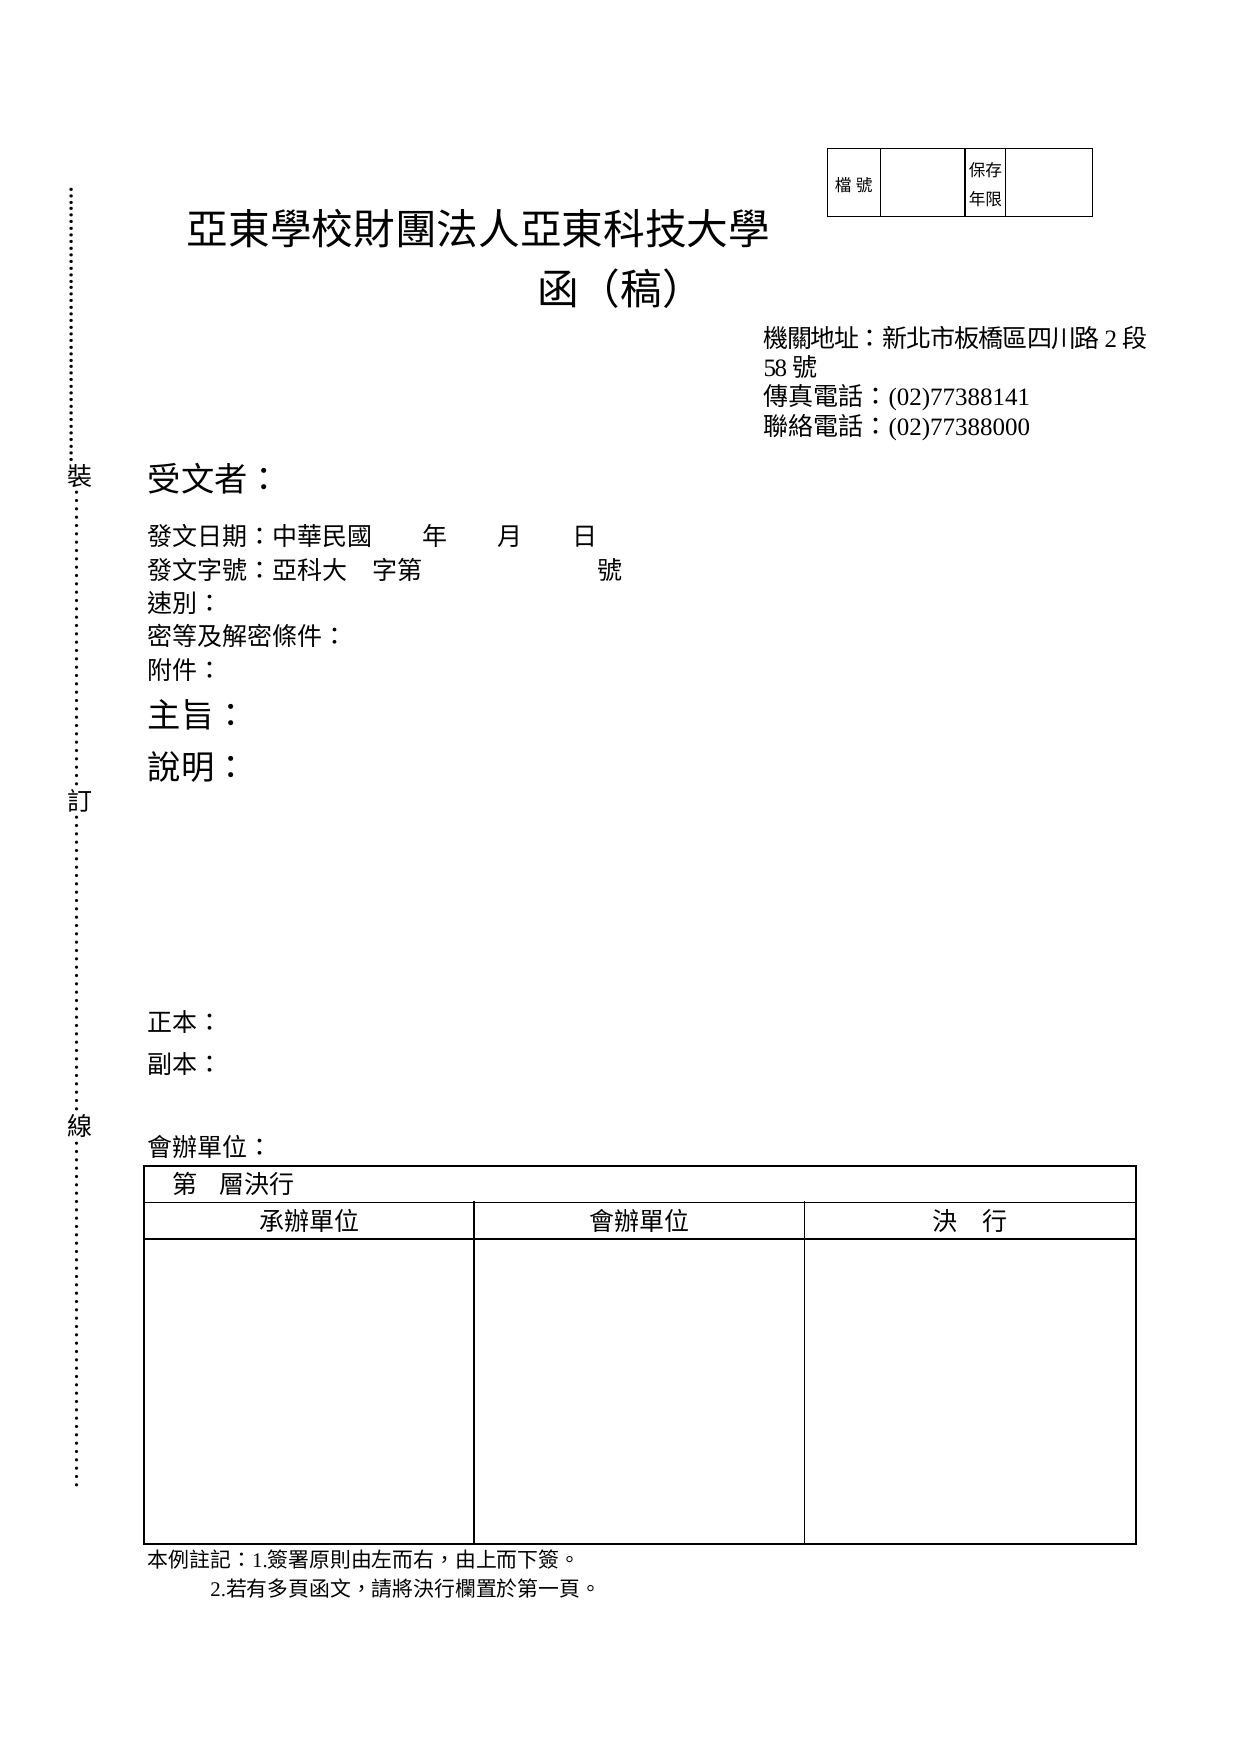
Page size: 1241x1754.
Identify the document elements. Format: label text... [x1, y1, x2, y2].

text 正本： [148, 998, 1092, 1040]
table_cell 決 行 [805, 1203, 1135, 1238]
table_cell 承辦單位 [145, 1203, 473, 1238]
text 2.若有多頁函文，請將決行欄置於第一頁。 [148, 1573, 1092, 1603]
text 發文日期：中華民國 年 月 日 [148, 519, 1092, 552]
text 主旨： [148, 686, 1092, 738]
text 發文字號：亞科大 字第 號 [148, 552, 1092, 586]
text 聯絡電話：(02)77388000 [763, 412, 1170, 441]
table_cell 會辦單位 [475, 1203, 804, 1238]
table_cell [805, 1240, 1135, 1543]
text 說明： [148, 738, 1092, 790]
table_header 第 層決行 [145, 1167, 1135, 1201]
text 亞東學校財團法人亞東科技大學 函（稿） [148, 196, 1092, 316]
table_header [881, 149, 964, 216]
text 密等及解密條件： [148, 619, 1092, 652]
text 機關地址：新北市板橋區四川路2段58號 [763, 324, 1170, 382]
text 受文者： [760, 316, 1185, 449]
table_header 檔 號 [828, 149, 880, 216]
table_header [1006, 149, 1092, 216]
table_cell [475, 1240, 804, 1543]
text 傳真電話：(02)77388141 [763, 382, 1170, 412]
table_header 保存年限 [966, 149, 1005, 216]
text 副本： [148, 1040, 1092, 1082]
text 本例註記：1.簽署原則由左而右，由上而下簽。 [148, 1545, 1092, 1573]
text 速別： [148, 586, 1092, 619]
text 受文者： [148, 458, 1092, 500]
text 附件： [148, 652, 1092, 686]
text 會辦單位： [148, 1123, 1092, 1165]
table_cell [145, 1240, 473, 1543]
